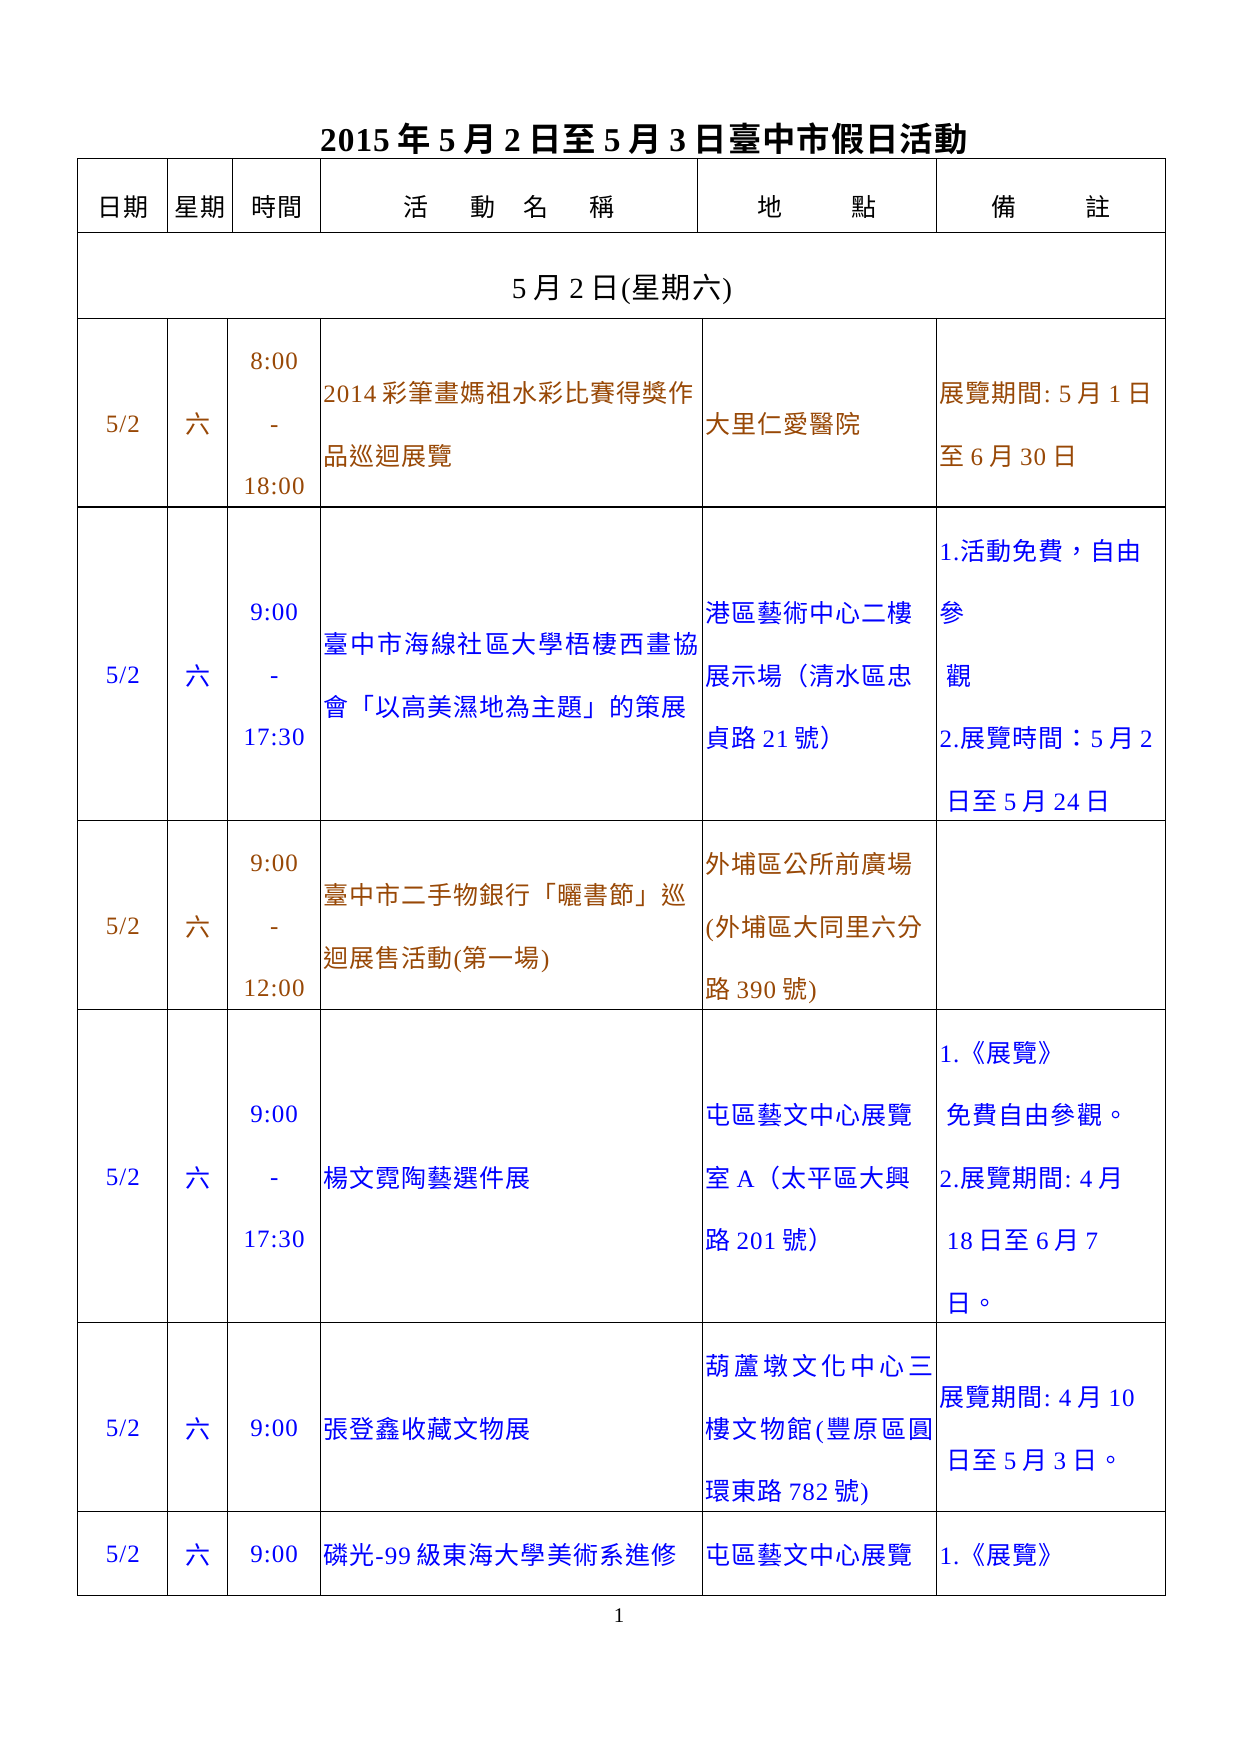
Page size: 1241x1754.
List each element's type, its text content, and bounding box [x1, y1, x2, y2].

table_cell 2014彩筆畫媽祖水彩比賽得獎作品巡迴展覽 [321, 319, 702, 506]
table_cell 5月2日(星期六) [78, 233, 1165, 318]
table_cell 臺中市二手物銀行「曬書節」巡迴展售活動(第一場) [321, 821, 702, 1008]
table_cell 5/2 [78, 508, 167, 820]
table_cell 大里仁愛醫院 [703, 319, 936, 506]
table_cell 屯區藝文中心展覽 [703, 1512, 936, 1594]
table_cell 磷光-99級東海大學美術系進修 [321, 1512, 702, 1594]
table_cell 臺中市海線社區大學梧棲西畫協會「以高美濕地為主題」的策展 [321, 508, 702, 820]
table_cell 9:00 [228, 1512, 320, 1594]
table_cell 外埔區公所前廣場(外埔區大同里六分路390號) [703, 821, 936, 1008]
table_header 日期 [78, 159, 167, 232]
table_cell 楊文霓陶藝選件展 [321, 1010, 702, 1322]
table_cell [937, 821, 1165, 1008]
table_cell 9:00 [228, 1323, 320, 1511]
table_header 星期 [168, 159, 232, 232]
table_cell 9:00 - 17:30 [228, 1010, 320, 1322]
table_cell 5/2 [78, 319, 167, 506]
table_header 地 點 [698, 159, 936, 232]
table_header 活 動 名 稱 [321, 159, 697, 232]
table_cell 六 [168, 508, 227, 820]
table_cell 六 [168, 319, 227, 506]
table_cell 9:00 - 12:00 [228, 821, 320, 1008]
table_cell 六 [168, 1512, 227, 1594]
table_cell 1.《展覽》 [937, 1512, 1165, 1594]
table_cell 5/2 [78, 1512, 167, 1594]
table_cell 5/2 [78, 1323, 167, 1511]
table_cell 六 [168, 821, 227, 1008]
table_cell 9:00 - 17:30 [228, 508, 320, 820]
table_cell 8:00 - 18:00 [228, 319, 320, 506]
table_cell 1.活動免費，自由參 觀 2.展覽時間：5月2 日至5月24日 [937, 508, 1165, 820]
table_cell 葫蘆墩文化中心三樓文物館(豐原區圓環東路782號) [703, 1323, 936, 1511]
table_cell 港區藝術中心二樓展示場（清水區忠貞路21號） [703, 508, 936, 820]
table_cell 5/2 [78, 1010, 167, 1322]
table_cell 展覽期間: 4月10 日至5月3日。 [937, 1323, 1165, 1511]
table_cell 屯區藝文中心展覽室A（太平區大興路201號） [703, 1010, 936, 1322]
table_cell 六 [168, 1010, 227, 1322]
table_cell 張登鑫收藏文物展 [321, 1323, 702, 1511]
table_header 備 註 [937, 159, 1165, 232]
table_cell 1.《展覽》 免費自由參觀。 2.展覽期間: 4月 18日至6月7 日。 [937, 1010, 1165, 1322]
table_cell 展覽期間: 5月1日至6月30日 [937, 319, 1165, 506]
text 2015年5月2日至5月3日臺中市假日活動 [125, 96, 1162, 158]
table_cell 六 [168, 1323, 227, 1511]
table_header 時間 [233, 159, 320, 232]
table_cell 5/2 [78, 821, 167, 1008]
